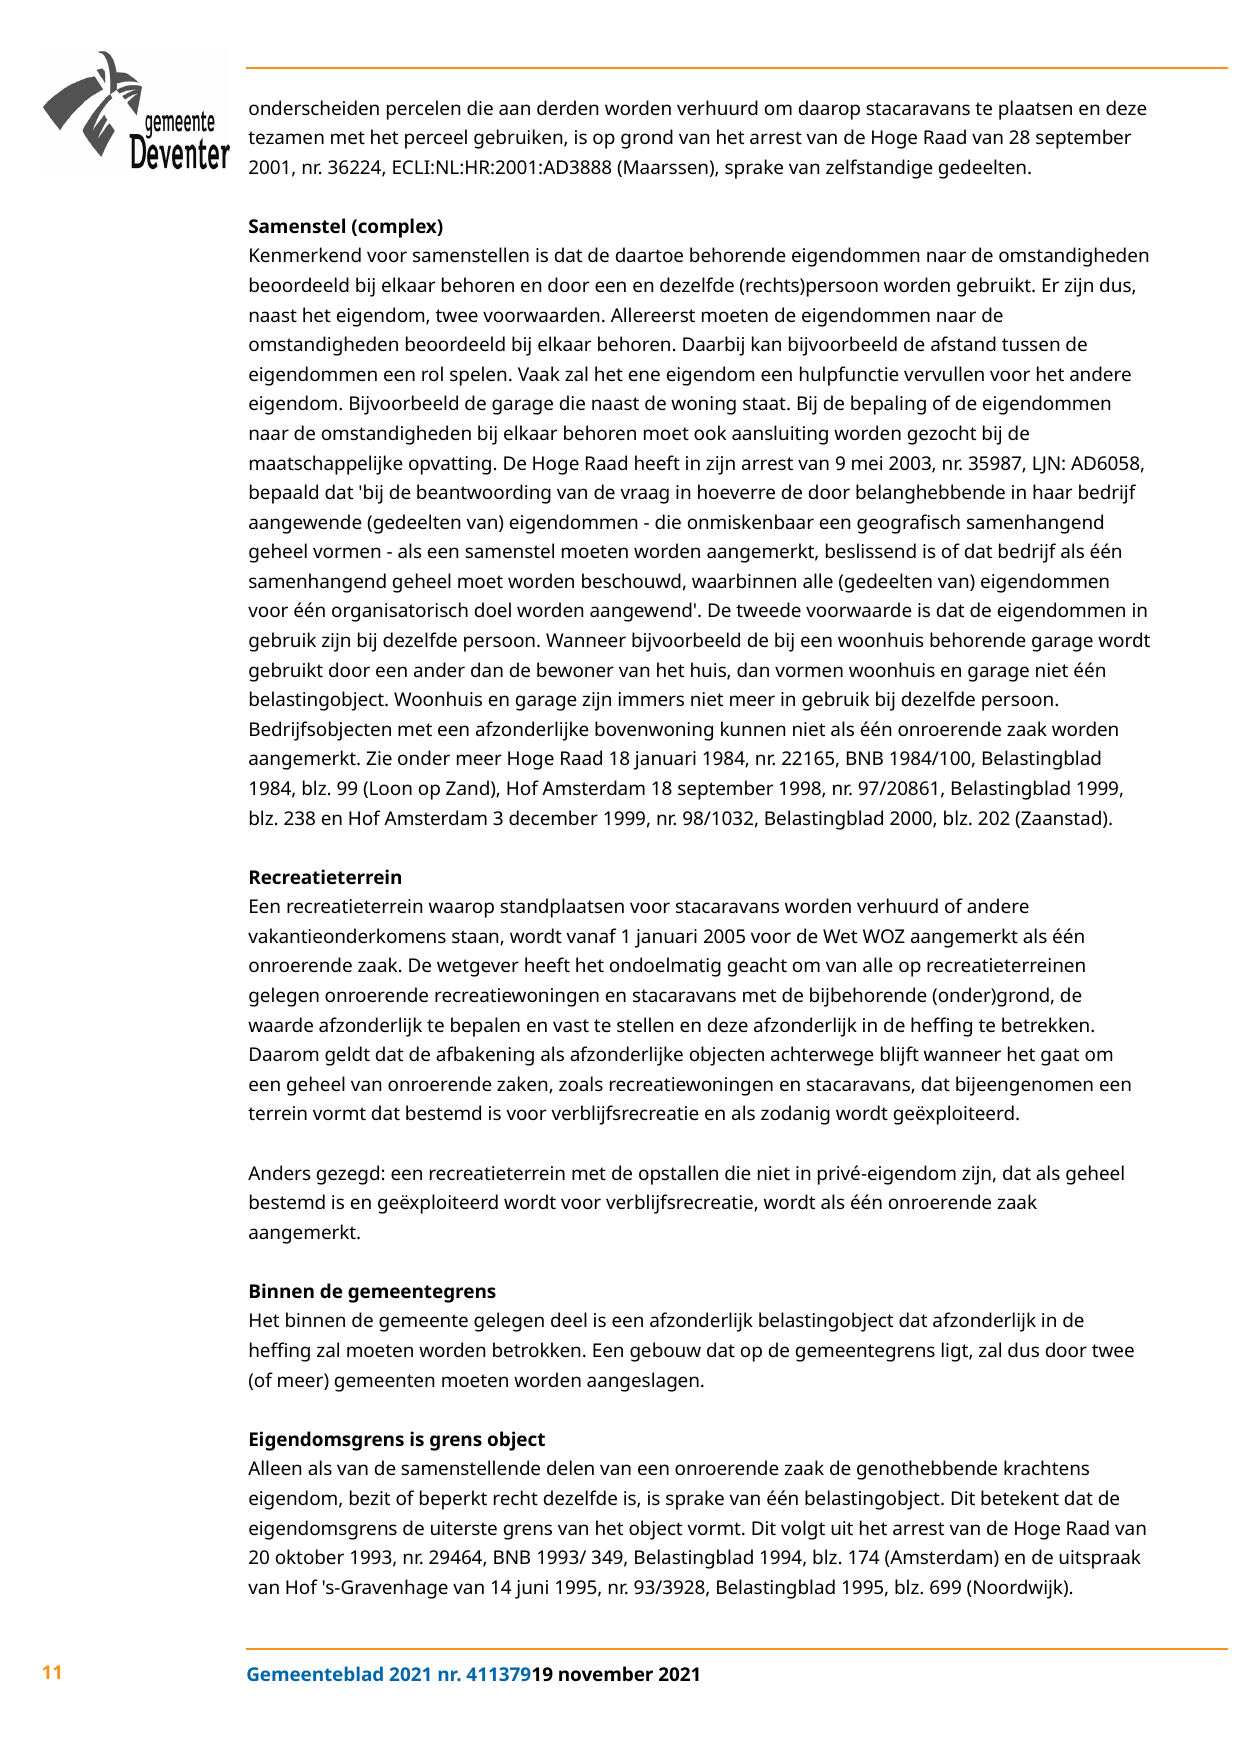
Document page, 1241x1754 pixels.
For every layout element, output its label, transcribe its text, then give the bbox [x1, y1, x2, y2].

text Recreatieterrein [248, 864, 1152, 890]
text Samenstel (complex) [248, 213, 1152, 239]
picture [41, 47, 231, 172]
text Binnen de gemeentegrens [248, 1278, 1152, 1304]
text Kenmerkend voor samenstellen is dat de daartoe behorende eigendommen naar de omstandigheden beoordeeld bij elkaar behoren en door een en dezelfde (rechts)persoon worden gebruikt. Er zijn dus, naast het eigendom, twee voorwaarden. Allereerst moeten de eigendommen naar de omstandigheden beoordeeld bij elkaar behoren. Daarbij kan bijvoorbeeld de afstand tussen de eigendommen een rol spelen. Vaak zal het ene eigendom een hulpfunctie vervullen voor het andere eigendom. Bijvoorbeeld de garage die naast de woning staat. Bij de bepaling of de eigendommen naar de omstandigheden bij elkaar behoren moet ook aansluiting worden gezocht bij de maatschappelijke opvatting. De Hoge Raad heeft in zijn arrest van 9 mei 2003, nr. 35987, LJN: AD6058, bepaald dat 'bij de beantwoording van de vraag in hoeverre de door belanghebbende in haar bedrijf aangewende (gedeelten van) eigendommen - die onmiskenbaar een geografisch samenhangend geheel vormen - als een samenstel moeten worden aangemerkt, beslissend is of dat bedrijf als één samenhangend geheel moet worden beschouwd, waarbinnen alle (gedeelten van) eigendommen voor één organisatorisch doel worden aangewend'. De tweede voorwaarde is dat de eigendommen in gebruik zijn bij dezelfde persoon. Wanneer bijvoorbeeld de bij een woonhuis behorende garage wordt gebruikt door een ander dan de bewoner van het huis, dan vormen woonhuis en garage niet één belastingobject. Woonhuis en garage zijn immers niet meer in gebruik bij dezelfde persoon. Bedrijfsobjecten met een afzonderlijke bovenwoning kunnen niet als één onroerende zaak worden aangemerkt. Zie onder meer Hoge Raad 18 januari 1984, nr. 22165, BNB 1984/100, Belastingblad 1984, blz. 99 (Loon op Zand), Hof Amsterdam 18 september 1998, nr. 97/20861, Belastingblad 1999, blz. 238 en Hof Amsterdam 3 december 1999, nr. 98/1032, Belastingblad 2000, blz. 202 (Zaanstad). [248, 243, 1152, 831]
text Anders gezegd: een recreatieterrein met de opstallen die niet in privé-eigendom zijn, dat als geheel bestemd is en geëxploiteerd wordt voor verblijfsrecreatie, wordt als één onroerende zaak aangemerkt. [248, 1160, 1152, 1245]
text Het binnen de gemeente gelegen deel is een afzonderlijk belastingobject dat afzonderlijk in de heffing zal moeten worden betrokken. Een gebouw dat op de gemeentegrens ligt, zal dus door twee (of meer) gemeenten moeten worden aangeslagen. [248, 1308, 1152, 1393]
text onderscheiden percelen die aan derden worden verhuurd om daarop stacaravans te plaatsen en deze tezamen met het perceel gebruiken, is op grond van het arrest van de Hoge Raad van 28 september 2001, nr. 36224, ECLI:NL:HR:2001:AD3888 (Maarssen), sprake van zelfstandige gedeelten. [248, 95, 1152, 180]
text Alleen als van de samenstellende delen van een onroerende zaak de genothebbende krachtens eigendom, bezit of beperkt recht dezelfde is, is sprake van één belastingobject. Dit betekent dat de eigendomsgrens de uiterste grens van het object vormt. Dit volgt uit het arrest van de Hoge Raad van 20 oktober 1993, nr. 29464, BNB 1993/ 349, Belastingblad 1994, blz. 174 (Amsterdam) en de uitspraak van Hof 's-Gravenhage van 14 juni 1995, nr. 93/3928, Belastingblad 1995, blz. 699 (Noordwijk). [248, 1456, 1152, 1600]
text Eigendomsgrens is grens object [248, 1426, 1152, 1452]
text Een recreatieterrein waarop standplaatsen voor stacaravans worden verhuurd of andere vakantieonderkomens staan, wordt vanaf 1 januari 2005 voor de Wet WOZ aangemerkt als één onroerende zaak. De wetgever heeft het ondoelmatig geacht om van alle op recreatieterreinen gelegen onroerende recreatiewoningen en stacaravans met de bijbehorende (onder)grond, de waarde afzonderlijk te bepalen en vast te stellen en deze afzonderlijk in de heffing te betrekken. Daarom geldt dat de afbakening als afzonderlijke objecten achterwege blijft wanneer het gaat om een geheel van onroerende zaken, zoals recreatiewoningen en stacaravans, dat bijeengenomen een terrein vormt dat bestemd is voor verblijfsrecreatie en als zodanig wordt geëxploiteerd. [248, 893, 1152, 1126]
